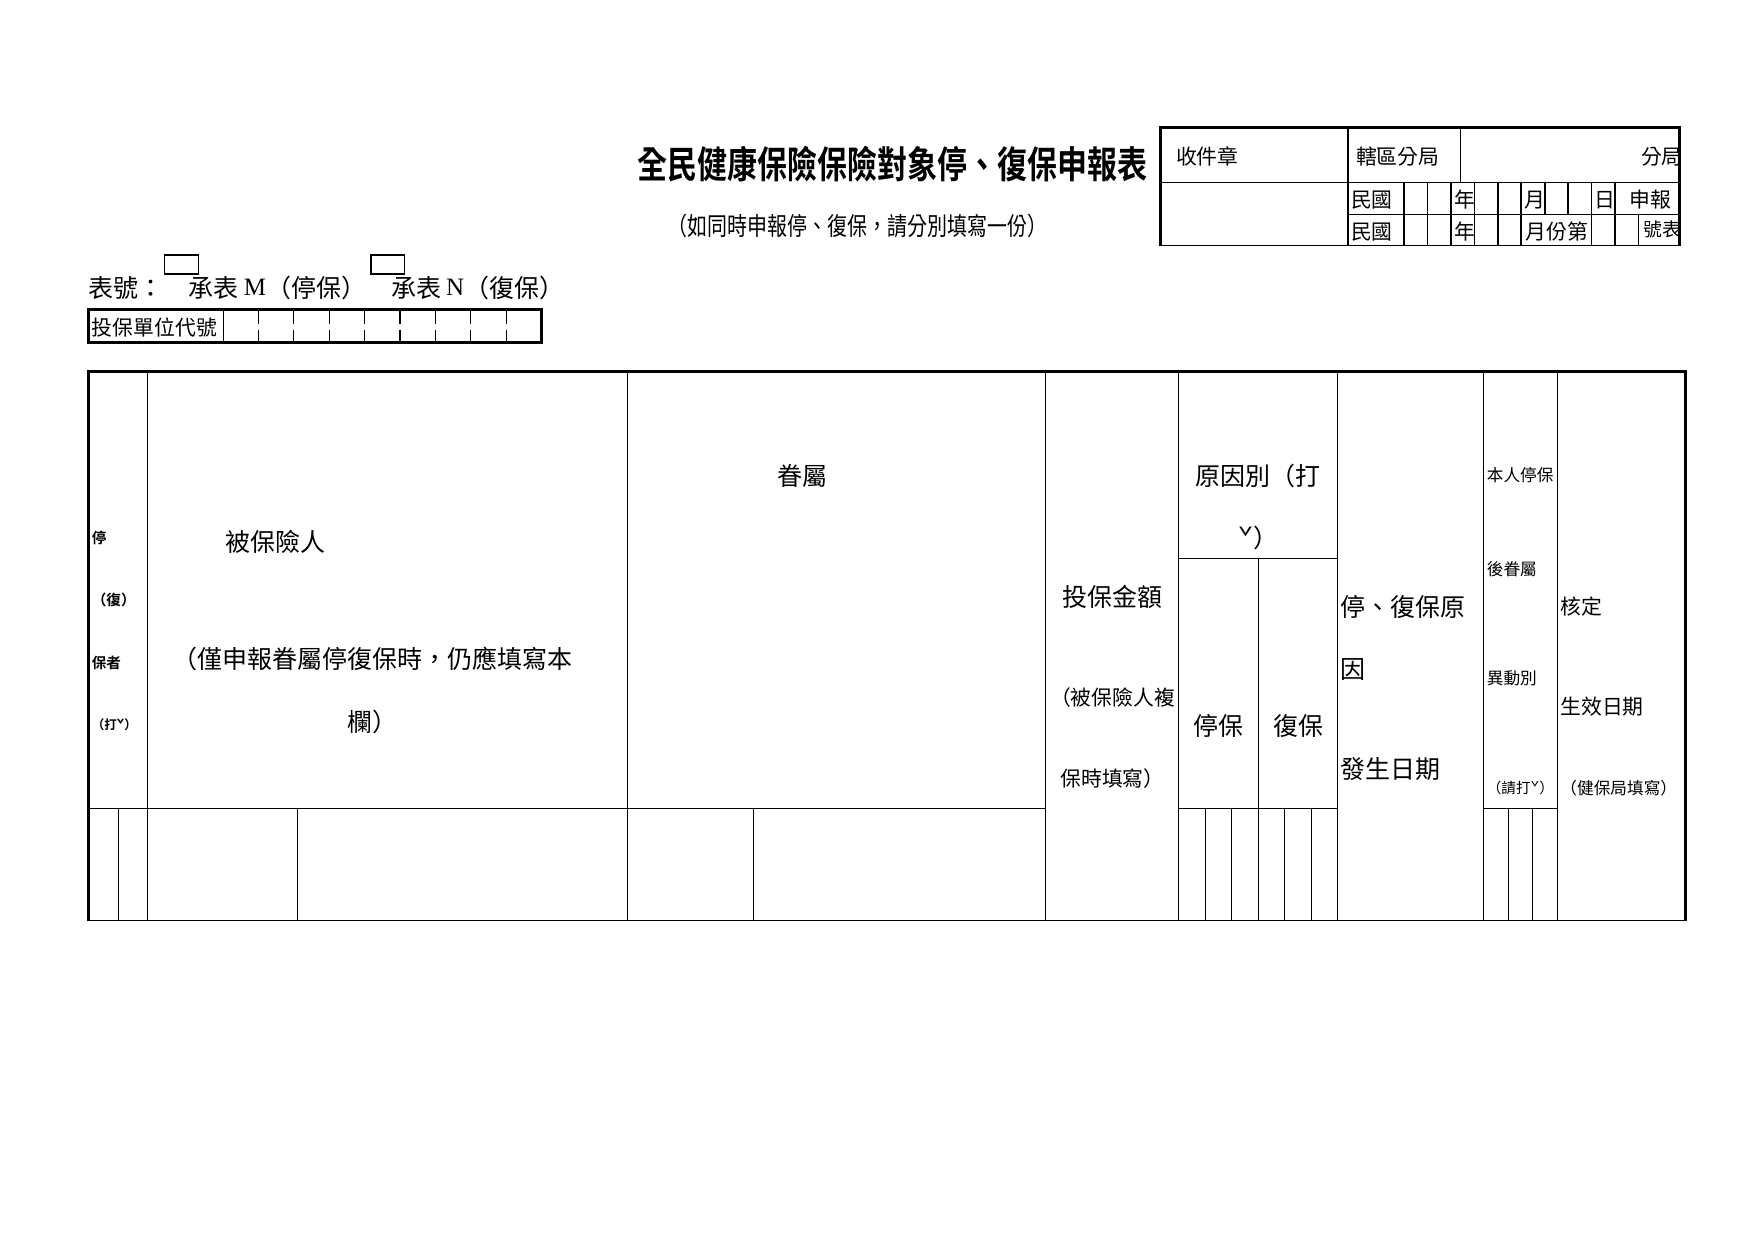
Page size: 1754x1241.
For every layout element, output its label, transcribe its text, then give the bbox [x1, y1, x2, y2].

table_header 投保金額 （被保險人複 保時填寫） [1046, 373, 1178, 920]
table_header 原因別（打ˇ） [1179, 373, 1337, 558]
table_header [506, 311, 540, 341]
table_cell [1428, 183, 1450, 213]
table_header 眷屬 [628, 373, 1045, 808]
table_cell [1259, 809, 1284, 920]
table_cell [1179, 809, 1205, 920]
table_cell [298, 809, 627, 920]
table_cell [1312, 809, 1337, 920]
table_cell 停保 [1179, 559, 1258, 808]
table_cell [1499, 215, 1520, 245]
table_cell [1475, 215, 1497, 245]
table_header 停（復）保者 （打ˇ） [90, 373, 147, 808]
table_cell 日 [1592, 183, 1614, 213]
text （如同時申報停、復保，請分別填寫一份） [89, 183, 1157, 245]
table_header 停、復保原因 發生日期 [1338, 373, 1483, 920]
table_header [435, 311, 471, 341]
table_header [365, 311, 400, 341]
table_header 核定 生效日期 （健保局填寫） [1558, 373, 1684, 920]
table_cell 年 [1452, 215, 1474, 245]
table_cell [1616, 215, 1638, 245]
table_cell [1405, 215, 1427, 245]
table_cell [1533, 809, 1557, 920]
table_header [294, 311, 329, 341]
table_cell [90, 809, 118, 920]
table_cell 民國 [1349, 215, 1403, 245]
table_cell [628, 809, 753, 920]
table_cell [1546, 183, 1567, 213]
table_cell 民國 [1349, 183, 1403, 213]
table_header 投保單位代號 [90, 311, 223, 341]
table_cell [1569, 183, 1591, 213]
table_header [258, 311, 294, 341]
table_cell 年 [1452, 183, 1474, 213]
table_cell [1509, 809, 1532, 920]
table_header 分局 [1461, 129, 1678, 182]
table_cell [148, 809, 297, 920]
table_header 本人停保 後眷屬 異動別 （請打ˇ） [1484, 373, 1557, 808]
table_cell 復保 [1259, 559, 1337, 808]
table_cell [1428, 215, 1450, 245]
table_cell 申報 [1616, 183, 1678, 213]
table_cell [1475, 183, 1497, 213]
table_header [400, 311, 435, 341]
table_cell [1405, 183, 1427, 213]
table_cell [1206, 809, 1231, 920]
table_header 收件章 [1162, 129, 1347, 182]
table_cell [1592, 215, 1614, 245]
table_cell 月份第 [1522, 215, 1591, 245]
table_cell [754, 809, 1045, 920]
table_cell [1232, 809, 1258, 920]
table_cell [119, 809, 147, 920]
text 全民健康保險保險對象停、復保申報表 [89, 120, 1695, 276]
table_cell [1162, 183, 1347, 245]
table_cell [1499, 183, 1520, 213]
table_cell [1285, 809, 1311, 920]
table_header 轄區分局 [1349, 129, 1460, 182]
table_header [471, 311, 506, 341]
table_header 被保險人 （僅申報眷屬停復保時，仍應填寫本欄） [148, 373, 627, 808]
text 表號： 承表M（停保） 承表N（復保） [89, 245, 1695, 308]
table_cell 月 [1522, 183, 1544, 213]
table_cell [1484, 809, 1508, 920]
table_cell 號表 [1639, 215, 1678, 245]
table_header [329, 311, 364, 341]
table_header [224, 311, 258, 341]
